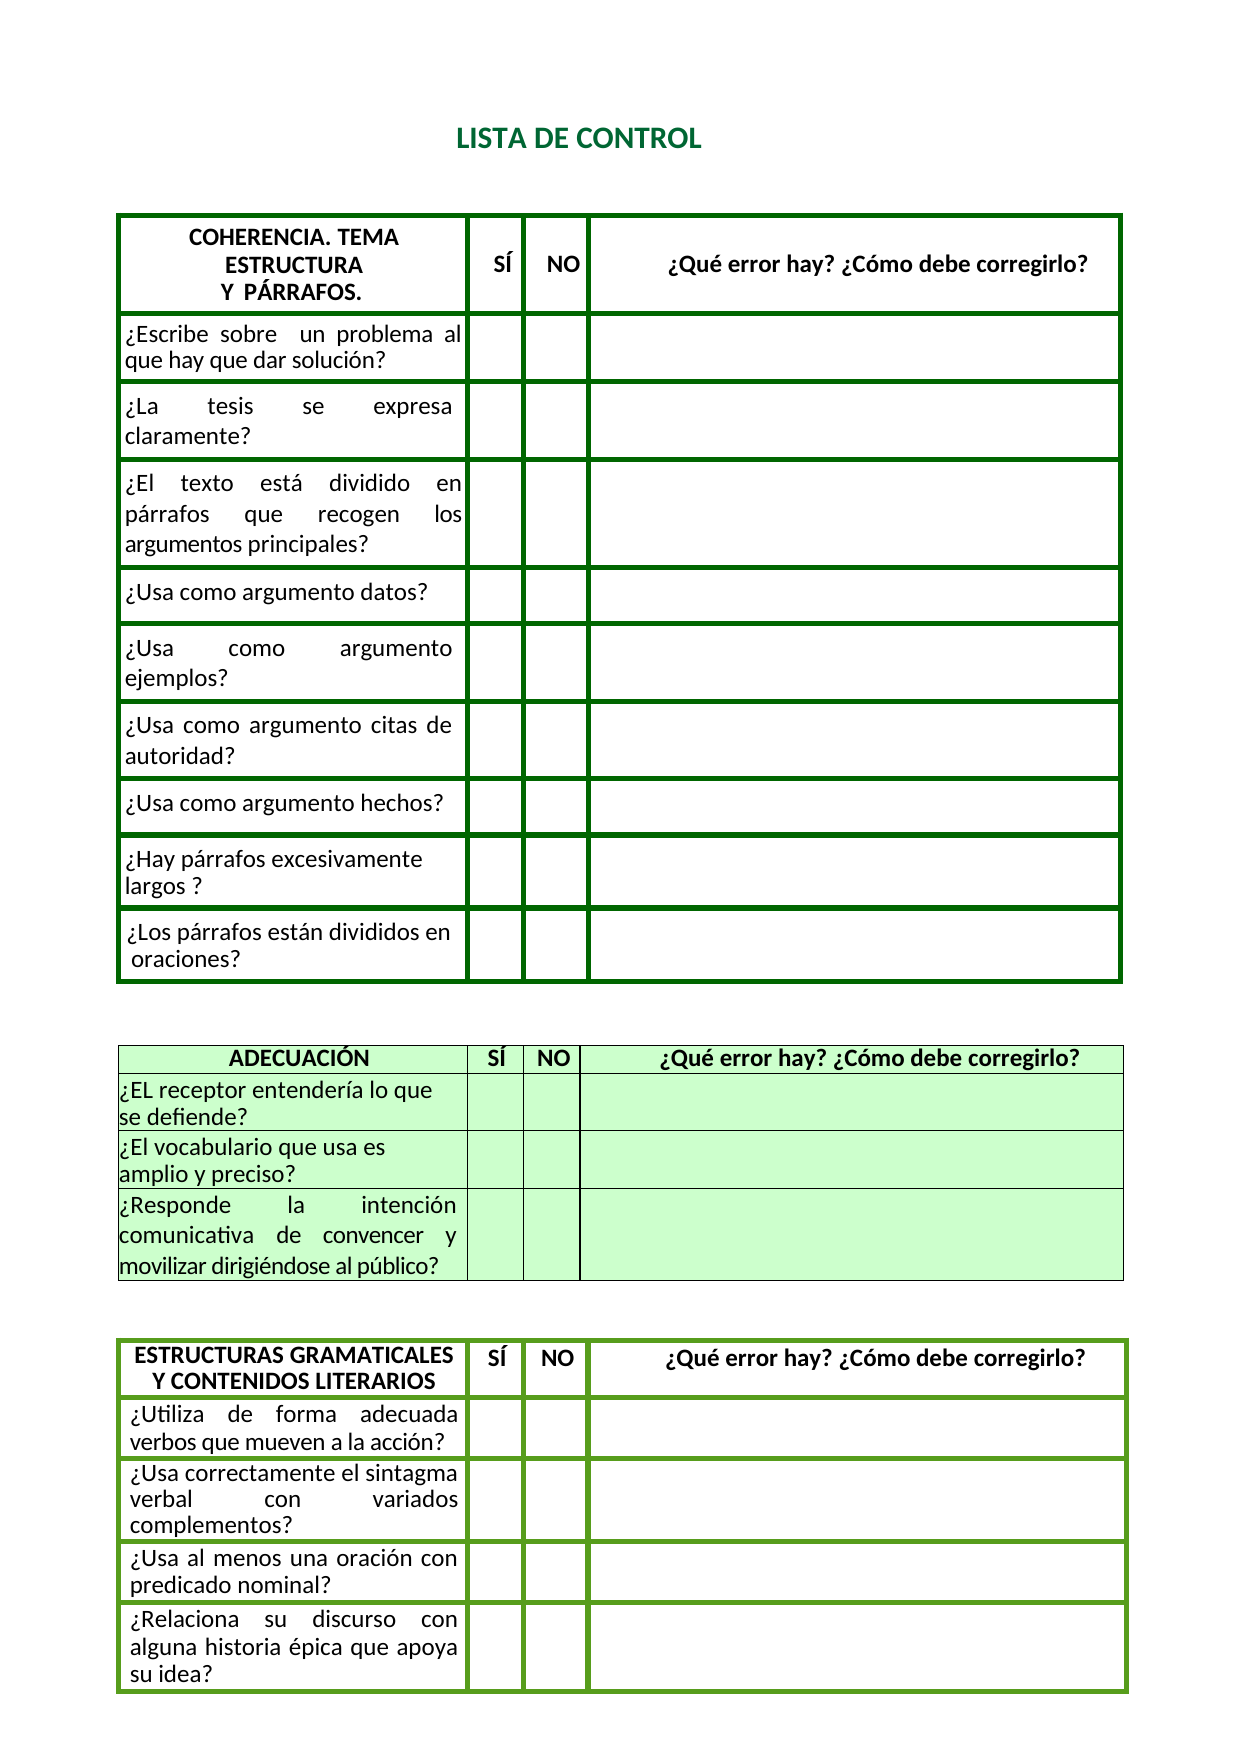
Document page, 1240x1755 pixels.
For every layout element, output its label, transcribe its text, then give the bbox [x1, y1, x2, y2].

table_cell ¿Responde la intención comunicativa de convencer y movilizar dirigiéndose al público? [119, 1189, 467, 1280]
table_cell [526, 781, 586, 832]
table_header SÍ [468, 1046, 523, 1073]
table_cell [470, 704, 521, 776]
table_cell [526, 911, 586, 978]
table_cell [470, 1461, 521, 1538]
table_cell ¿Hay párrafos excesivamente largos ? [121, 838, 465, 905]
table_cell [591, 384, 1118, 457]
table_cell ¿Utiliza de forma adecuada verbos que mueven a la acción? [121, 1400, 465, 1456]
table_cell [470, 1605, 521, 1688]
table_cell [470, 838, 521, 905]
table_cell [591, 462, 1118, 565]
table_cell [470, 1544, 521, 1599]
table_cell [526, 384, 586, 457]
table_cell [591, 838, 1118, 905]
table_cell ¿Escribe sobre un problema al que hay que dar solución? [121, 316, 465, 379]
table_cell ¿Los párrafos están divididos en oraciones? [121, 911, 465, 978]
table_cell [581, 1074, 1123, 1130]
table_cell ¿Usa al menos una oración con predicado nominal? [121, 1544, 465, 1599]
table_header ADECUACIÓN [119, 1046, 467, 1073]
table_cell ¿La tesis se expresa claramente? [121, 384, 465, 457]
table_header ESTRUCTURAS GRAMATICALES Y CONTENIDOS LITERARIOS [121, 1343, 465, 1394]
table_cell [470, 384, 521, 457]
table_cell ¿Relaciona su discurso con alguna historia épica que apoya su idea? [121, 1605, 465, 1688]
table_cell [526, 1544, 585, 1599]
table_header ¿Qué error hay? ¿Cómo debe corregirlo? [591, 218, 1118, 311]
table_cell ¿El texto está dividido en párrafos que recogen los argumentos principales? [121, 462, 465, 565]
table_header NO [524, 1046, 579, 1073]
table_cell [591, 911, 1118, 978]
table_cell [470, 570, 521, 621]
table_cell ¿Usa como argumento ejemplos? [121, 626, 465, 698]
table_cell [591, 1605, 1124, 1688]
table_cell [468, 1131, 523, 1188]
table_cell ¿Usa como argumento hechos? [121, 781, 465, 832]
table_header COHERENCIA. TEMA ESTRUCTURA Y PÁRRAFOS. [121, 218, 465, 311]
table_cell [470, 316, 521, 379]
table_cell [591, 626, 1118, 698]
table_cell [591, 570, 1118, 621]
table_cell [591, 1544, 1124, 1599]
table_cell [591, 316, 1118, 379]
table_cell [591, 1461, 1124, 1538]
table_cell [526, 838, 586, 905]
table_cell [526, 462, 586, 565]
table_cell [470, 626, 521, 698]
table_header NO [526, 1343, 585, 1394]
table_cell [526, 1461, 585, 1538]
table_header SÍ [470, 218, 521, 311]
table_cell [526, 1400, 585, 1456]
table_cell ¿Usa como argumento datos? [121, 570, 465, 621]
table_cell [591, 1400, 1124, 1456]
table_cell [468, 1074, 523, 1130]
table_header ¿Qué error hay? ¿Cómo debe corregirlo? [581, 1046, 1123, 1073]
table_cell ¿El vocabulario que usa es amplio y preciso? [119, 1131, 467, 1188]
table_cell [526, 626, 586, 698]
table_cell [468, 1189, 523, 1280]
table_cell [526, 704, 586, 776]
text LISTA DE CONTROL [106, 118, 712, 156]
table_cell [526, 570, 586, 621]
table_cell [581, 1189, 1123, 1280]
table_cell [591, 704, 1118, 776]
table_cell [591, 781, 1118, 832]
table_cell [470, 911, 521, 978]
table_cell ¿Usa correctamente el sintagma verbal con variados complementos? [121, 1461, 465, 1538]
table_cell [524, 1074, 579, 1130]
table_cell [524, 1131, 579, 1188]
table_cell ¿EL receptor entendería lo que se defiende? [119, 1074, 467, 1130]
table_header SÍ [470, 1343, 521, 1394]
table_cell [526, 1605, 585, 1688]
table_cell [470, 462, 521, 565]
table_cell [470, 1400, 521, 1456]
table_cell [524, 1189, 579, 1280]
table_header NO [526, 218, 586, 311]
table_cell [581, 1131, 1123, 1188]
table_cell [470, 781, 521, 832]
table_cell [526, 316, 586, 379]
table_header ¿Qué error hay? ¿Cómo debe corregirlo? [591, 1343, 1124, 1394]
table_cell ¿Usa como argumento citas de autoridad? [121, 704, 465, 776]
